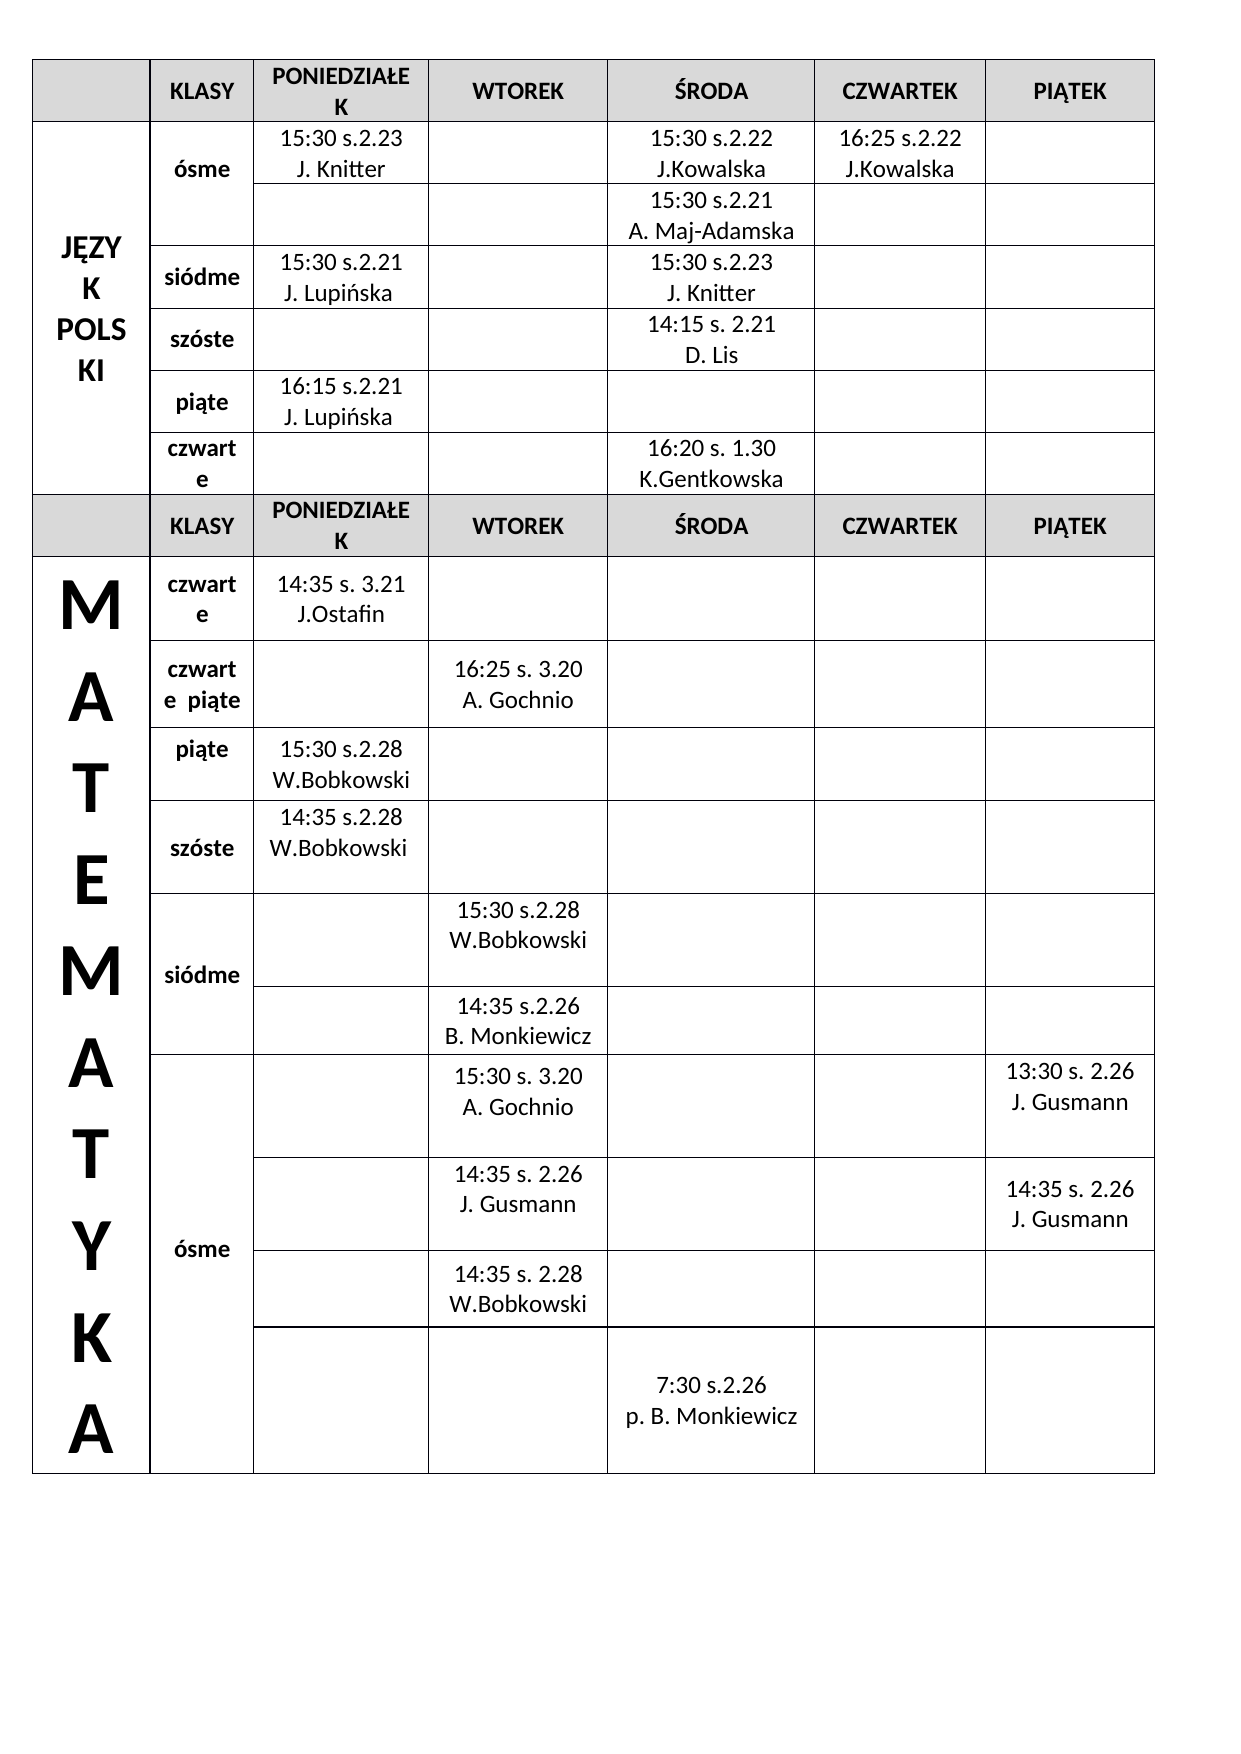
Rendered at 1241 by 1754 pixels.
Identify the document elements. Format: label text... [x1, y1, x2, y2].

table_header PIĄTEK [986, 60, 1154, 121]
table_header CZWARTEK [815, 60, 985, 121]
table_cell 14:35 s. 2.26 J. Gusmann [429, 1158, 607, 1249]
table_cell [608, 641, 814, 727]
table_cell [815, 1328, 985, 1472]
table_cell [815, 728, 985, 800]
table_cell [986, 371, 1154, 432]
table_cell [815, 246, 985, 307]
table_cell 15:30 s.2.23 J. Knitter [254, 122, 428, 183]
table_cell [986, 894, 1154, 986]
table_cell 15:30 s.2.28 W.Bobkowski [254, 728, 428, 800]
table_cell [254, 184, 428, 245]
table_cell [986, 728, 1154, 800]
table_cell [429, 801, 607, 893]
table_cell szóste [151, 801, 253, 893]
table_cell PONIEDZIAŁEK [254, 495, 428, 556]
table_cell [815, 557, 985, 640]
table_cell [608, 557, 814, 640]
table_cell [986, 246, 1154, 307]
table_cell piąte [151, 728, 253, 800]
table_cell [608, 894, 814, 986]
table_cell [608, 1158, 814, 1249]
table_cell [815, 433, 985, 494]
table_cell CZWARTEK [815, 495, 985, 556]
table_cell 14:35 s. 3.21 J.Ostafin [254, 557, 428, 640]
table_cell 16:20 s. 1.30 K.Gentkowska [608, 433, 814, 494]
table_cell [254, 1055, 428, 1157]
table_cell [429, 557, 607, 640]
table_cell [815, 309, 985, 369]
table_cell [986, 184, 1154, 245]
table_cell piąte [151, 371, 253, 432]
table_cell [608, 1055, 814, 1157]
table_cell [254, 1251, 428, 1326]
table_cell [254, 987, 428, 1054]
table_cell [986, 433, 1154, 494]
table_cell czwarte [151, 557, 253, 640]
table_cell [608, 987, 814, 1054]
table_cell 16:25 s.2.22 J.Kowalska [815, 122, 985, 183]
table_cell 14:35 s. 2.28 W.Bobkowski [429, 1251, 607, 1326]
table_cell [815, 1158, 985, 1249]
table_cell siódme [151, 894, 253, 1054]
table_cell 15:30 s.2.28 W.Bobkowski [429, 894, 607, 986]
table_cell 15:30 s. 3.20 A. Gochnio [429, 1055, 607, 1157]
table_cell PIĄTEK [986, 495, 1154, 556]
table_cell szóste [151, 309, 253, 369]
table_cell WTOREK [429, 495, 607, 556]
table_cell [429, 122, 607, 183]
table_cell [986, 309, 1154, 369]
table_cell 14:35 s.2.26 B. Monkiewicz [429, 987, 607, 1054]
table_header ŚRODA [608, 60, 814, 121]
table_cell [254, 1328, 428, 1472]
table_cell [815, 894, 985, 986]
table_cell 15:30 s.2.23 J. Knitter [608, 246, 814, 307]
table_cell [254, 641, 428, 727]
table_cell [986, 641, 1154, 727]
table_cell [608, 1251, 814, 1326]
table_cell [429, 309, 607, 369]
table_cell [815, 184, 985, 245]
table_cell ósme [151, 122, 253, 245]
table_cell [815, 987, 985, 1054]
table_cell [254, 1158, 428, 1249]
table_cell 14:35 s. 2.26 J. Gusmann [986, 1158, 1154, 1249]
table_cell [429, 184, 607, 245]
table_header KLASY [151, 60, 253, 121]
table_cell 14:35 s.2.28 W.Bobkowski [254, 801, 428, 893]
table_cell ŚRODA [608, 495, 814, 556]
table_cell 15:30 s.2.21 J. Lupińska [254, 246, 428, 307]
table_cell [429, 1328, 607, 1472]
table_cell 16:15 s.2.21 J. Lupińska [254, 371, 428, 432]
table_cell [815, 1055, 985, 1157]
table_cell 15:30 s.2.21 A. Maj-Adamska [608, 184, 814, 245]
table_header PONIEDZIAŁEK [254, 60, 428, 121]
table_cell [608, 728, 814, 800]
table_cell JĘZYK POLSKI [33, 122, 149, 494]
table_cell [815, 801, 985, 893]
table_cell [986, 987, 1154, 1054]
table_cell [254, 433, 428, 494]
table_cell [986, 557, 1154, 640]
table_cell MATEMATYKA [33, 557, 149, 1472]
table_cell [986, 122, 1154, 183]
table_cell [33, 495, 149, 556]
table_cell 13:30 s. 2.26 J. Gusmann [986, 1055, 1154, 1157]
table_cell [254, 309, 428, 369]
table_cell [815, 371, 985, 432]
table_cell [608, 801, 814, 893]
table_cell 7:30 s.2.26 p. B. Monkiewicz [608, 1328, 814, 1472]
table_header WTOREK [429, 60, 607, 121]
table_cell 14:15 s. 2.21 D. Lis [608, 309, 814, 369]
table_cell 15:30 s.2.22 J.Kowalska [608, 122, 814, 183]
table_cell [815, 1251, 985, 1326]
table_cell czwarte piąte [151, 641, 253, 727]
table_cell [815, 641, 985, 727]
table_cell [429, 246, 607, 307]
table_cell [254, 894, 428, 986]
table_cell [429, 728, 607, 800]
table_header [33, 60, 149, 121]
table_cell [429, 371, 607, 432]
table_cell ósme [151, 1055, 253, 1472]
table_cell 16:25 s. 3.20 A. Gochnio [429, 641, 607, 727]
table_cell czwarte [151, 433, 253, 494]
table_cell [986, 1328, 1154, 1472]
table_cell KLASY [151, 495, 253, 556]
table_cell [429, 433, 607, 494]
table_cell [986, 1251, 1154, 1326]
table_cell siódme [151, 246, 253, 307]
table_cell [608, 371, 814, 432]
table_cell [986, 801, 1154, 893]
